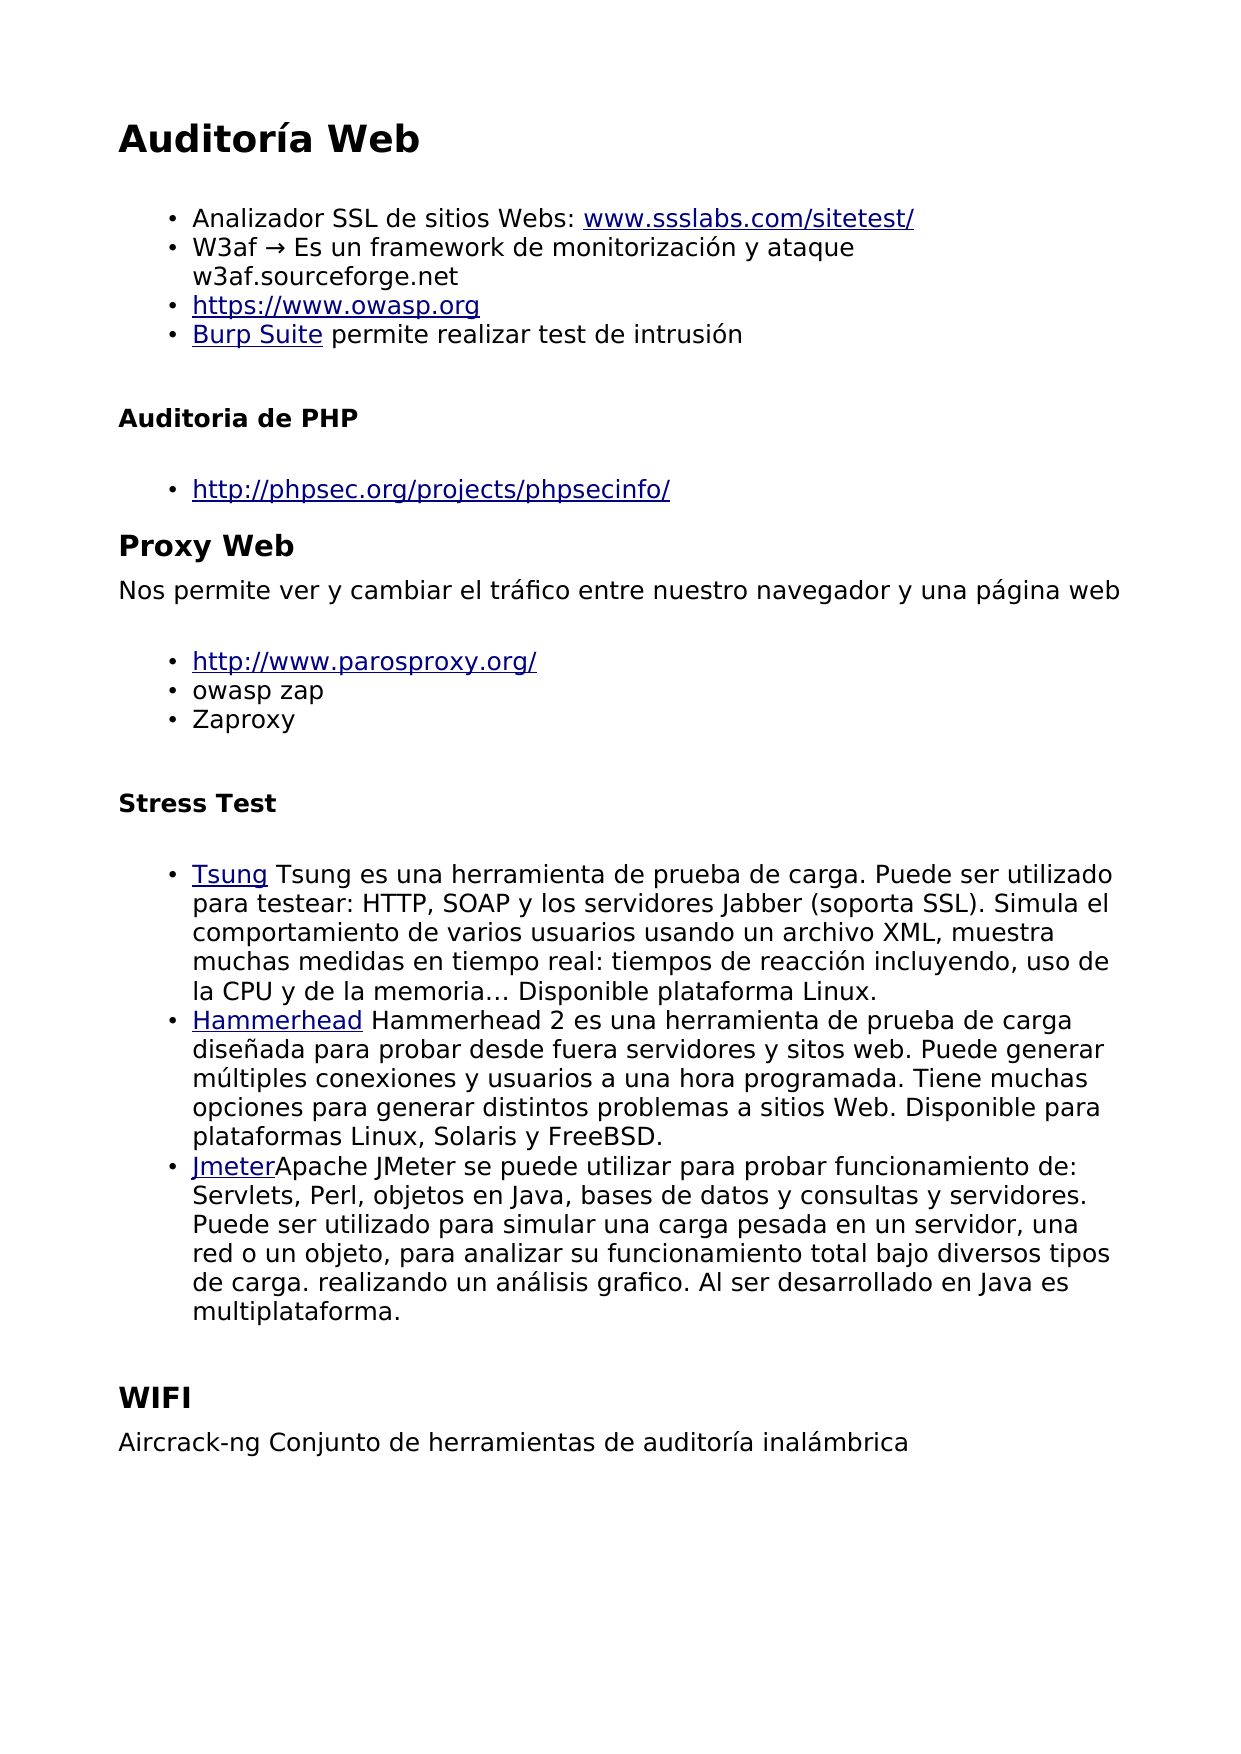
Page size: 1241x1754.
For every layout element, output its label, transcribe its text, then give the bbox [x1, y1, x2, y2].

subtitle Auditoría Web [118, 118, 1122, 162]
subtitle Stress Test [118, 789, 1122, 818]
text Nos permite ver y cambiar el tráfico entre nuestro navegador y una página web [118, 576, 1122, 605]
list Hammerhead Hammerhead 2 es una herramienta de prueba de carga diseñada para probar desde fuera servidores y sitos web. Puede generar múltiples conexiones y usuarios a una hora programada. Tiene muchas opciones para generar distintos problemas a sitios Web. Disponible para plataformas Linux, Solaris y FreeBSD. [177, 1006, 1122, 1152]
list Zaproxy [177, 705, 1122, 734]
list owasp zap [177, 676, 1122, 705]
list http://www.parosproxy.org/ [177, 647, 1122, 676]
list W3af → Es un framework de monitorización y ataque w3af.sourceforge.net [177, 233, 1122, 291]
text Aircrack-ng Conjunto de herramientas de auditoría inalámbrica [118, 1428, 1122, 1457]
subtitle Proxy Web [118, 529, 1122, 563]
list JmeterApache JMeter se puede utilizar para probar funcionamiento de: Servlets, Perl, objetos en Java, bases de datos y consultas y servidores. Puede ser utilizado para simular una carga pesada en un servidor, una red o un objeto, para analizar su funcionamiento total bajo diversos tipos de carga. realizando un análisis grafico. Al ser desarrollado en Java es multiplataforma. [177, 1152, 1122, 1327]
list Analizador SSL de sitios Webs: www.ssslabs.com/sitetest/ [177, 204, 1122, 233]
list Tsung Tsung es una herramienta de prueba de carga. Puede ser utilizado para testear: HTTP, SOAP y los servidores Jabber (soporta SSL). Simula el comportamiento de varios usuarios usando un archivo XML, muestra muchas medidas en tiempo real: tiempos de reacción incluyendo, uso de la CPU y de la memoria… Disponible plataforma Linux. [177, 860, 1122, 1006]
subtitle Auditoria de PHP [118, 404, 1122, 433]
subtitle WIFI [118, 1381, 1122, 1415]
list https://www.owasp.org [177, 291, 1122, 320]
list Burp Suite permite realizar test de intrusión [177, 320, 1122, 349]
list http://phpsec.org/projects/phpsecinfo/ [177, 475, 1122, 504]
